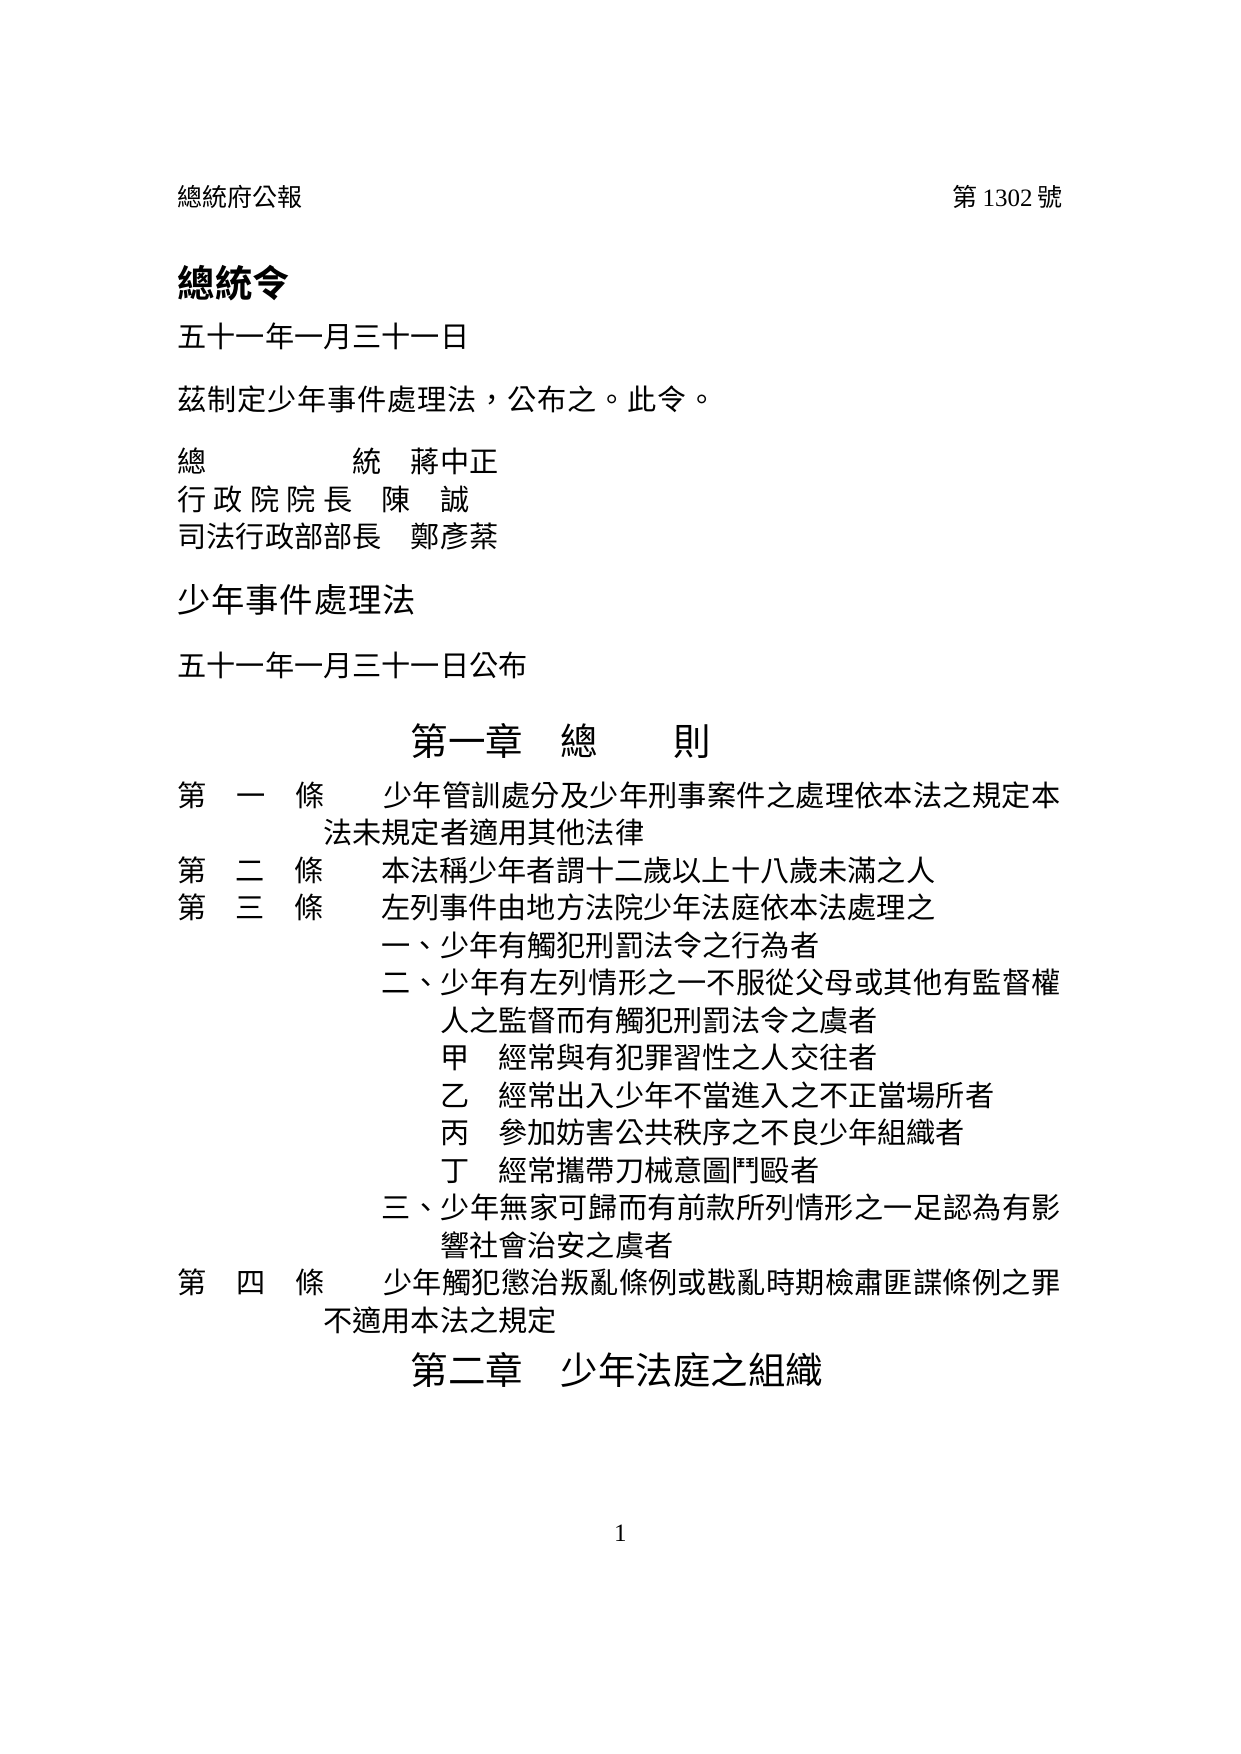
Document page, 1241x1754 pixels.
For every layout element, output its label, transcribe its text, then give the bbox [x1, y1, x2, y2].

text 茲制定少年事件處理法，公布之。此令。 [177, 380, 1063, 418]
text 第 二 條 本法稱少年者謂十二歲以上十八歲未滿之人 [177, 851, 1063, 889]
text 第 一 條 少年管訓處分及少年刑事案件之處理依本法之規定本法未規定者適用其他法律 [177, 776, 1063, 851]
text 甲 經常與有犯罪習性之人交往者 [440, 1039, 1063, 1076]
text 乙 經常出入少年不當進入之不正當場所者 [440, 1076, 1063, 1114]
text 第 四 條 少年觸犯懲治叛亂條例或戡亂時期檢肅匪諜條例之罪不適用本法之規定 [177, 1264, 1063, 1339]
text 丙 參加妨害公共秩序之不良少年組織者 [440, 1114, 1063, 1151]
text 三、少年無家可歸而有前款所列情形之一足認為有影響社會治安之虞者 [381, 1189, 1063, 1264]
text 總統令 [177, 266, 1063, 305]
text 丁 經常攜帶刀械意圖鬥毆者 [440, 1151, 1063, 1189]
text 第 三 條 左列事件由地方法院少年法庭依本法處理之 [177, 889, 1063, 926]
text 總 統 蔣中正 [177, 443, 1063, 480]
text 二、少年有左列情形之一不服從父母或其他有監督權人之監督而有觸犯刑罰法令之虞者 [381, 964, 1063, 1039]
text 司法行政部部長 鄭彥棻 [177, 518, 1063, 555]
text 五十一年一月三十一日公布 [177, 645, 1063, 684]
text 第二章 少年法庭之組織 [411, 1351, 1063, 1393]
text 第一章 總 則 [411, 722, 1063, 764]
text 少年事件處理法 [177, 580, 1063, 620]
text 一、少年有觸犯刑罰法令之行為者 [381, 926, 1063, 964]
text 五十一年一月三十一日 [177, 318, 1063, 355]
text 行 政 院 院 長 陳 誠 [177, 480, 1063, 518]
